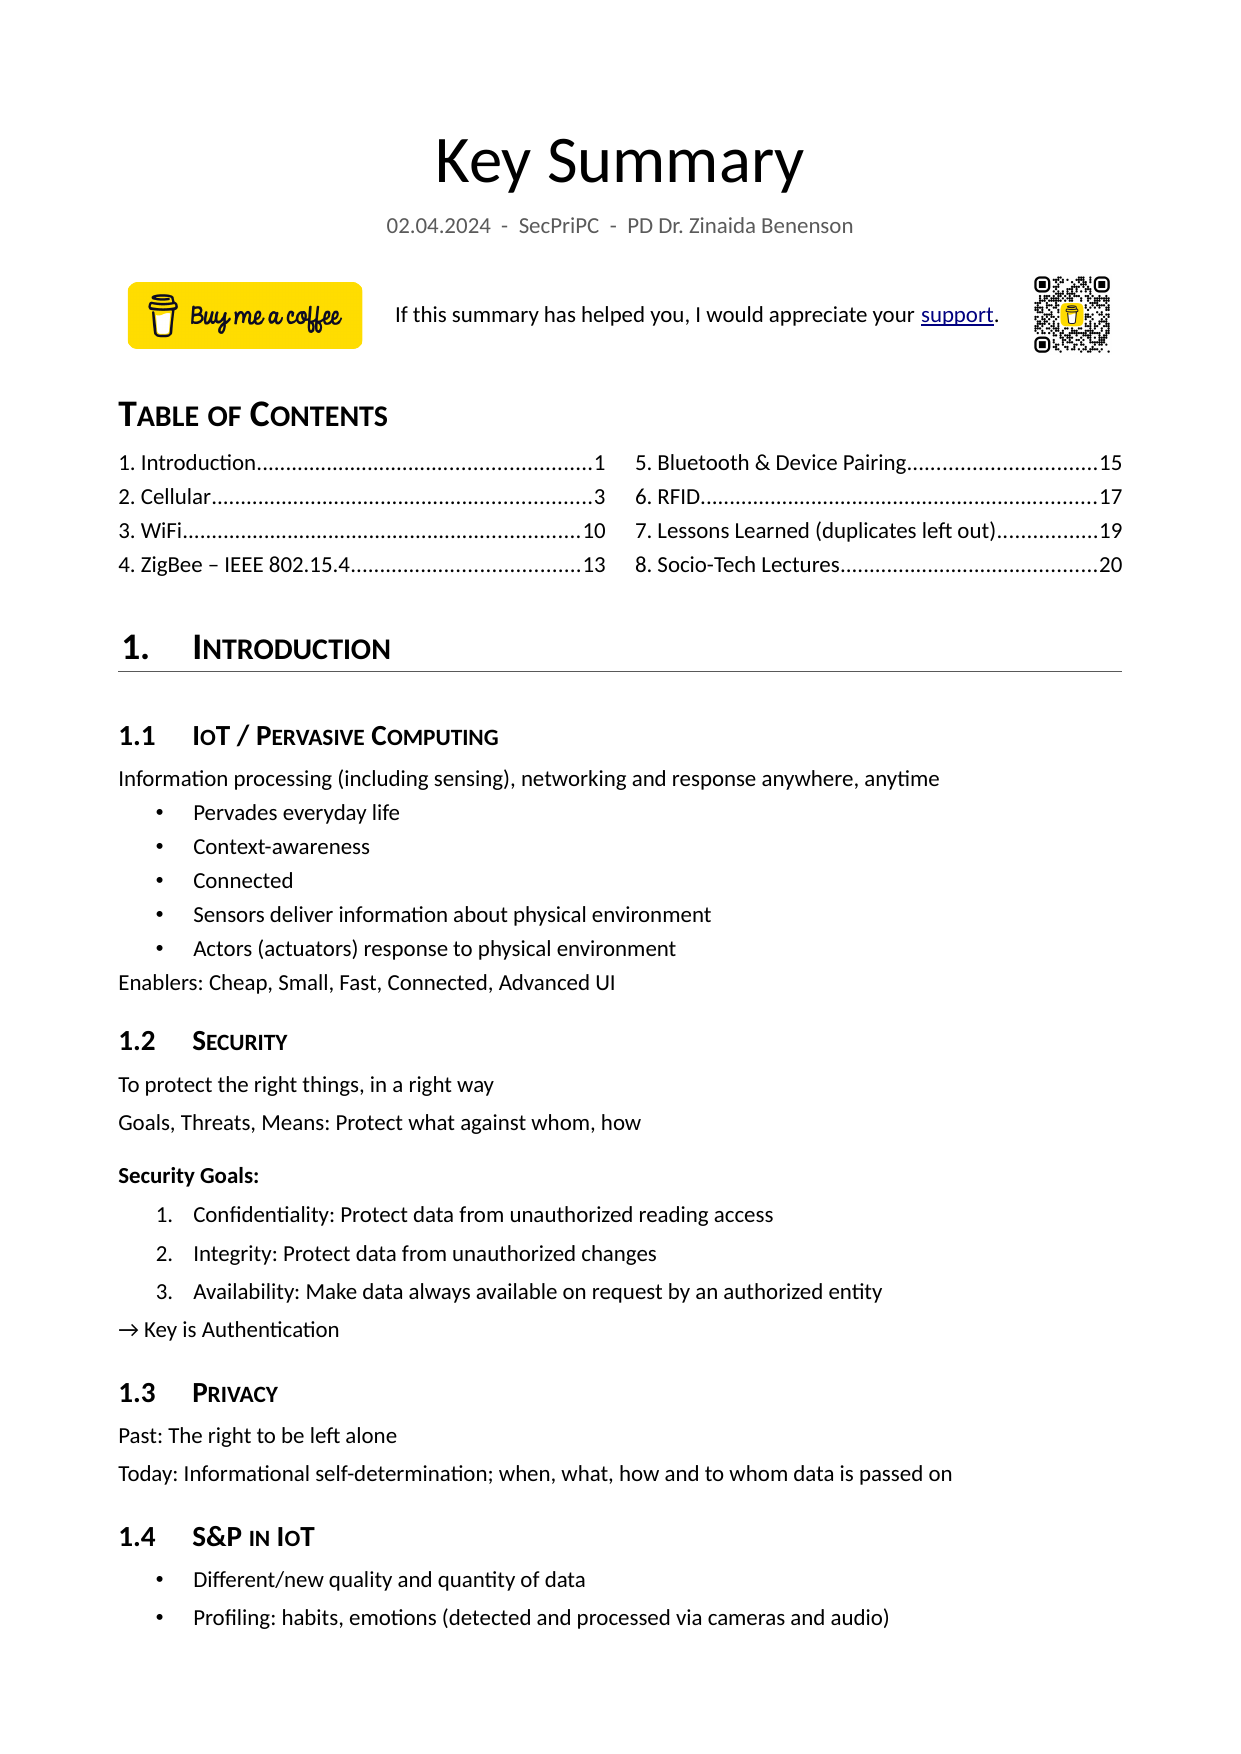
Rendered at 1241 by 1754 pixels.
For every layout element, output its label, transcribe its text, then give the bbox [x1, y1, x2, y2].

text 8. Socio-Tech Lectures 20 [635, 550, 1122, 578]
table_header If this summary has helped you, I would appreciate your support. [373, 269, 1022, 365]
subtitle Security Goals: [118, 1161, 1122, 1189]
list Profiling: habits, emotions (detected and processed via cameras and audio) [156, 1603, 1122, 1632]
subtitle Introduction [118, 620, 1122, 671]
subtitle S&P in IoT [118, 1518, 1122, 1554]
list Different/new quality and quantity of data [156, 1565, 1122, 1593]
list Confidentiality: Protect data from unauthorized reading access [156, 1201, 1122, 1229]
text → Key is Authentication [118, 1315, 1122, 1343]
text Past: The right to be left alone [118, 1421, 1122, 1449]
list Sensors deliver information about physical environment [156, 900, 1122, 928]
text 4. ZigBee – IEEE 802.15.4 13 [118, 550, 605, 578]
text 5. Bluetooth & Device Pairing 15 [635, 448, 1122, 476]
text 3. WiFi 10 [118, 516, 605, 544]
table_header [1022, 269, 1122, 365]
subtitle Privacy [118, 1374, 1122, 1409]
text Goals, Threats, Means: Protect what against whom, how [118, 1108, 1122, 1136]
list Availability: Make data always available on request by an authorized entity [156, 1277, 1122, 1305]
text 6. RFID 17 [635, 482, 1122, 510]
text Enablers: Cheap, Small, Fast, Connected, Advanced UI [118, 968, 1122, 996]
text Information processing (including sensing), networking and response anywhere, anytime [118, 764, 1122, 792]
list Actors (actuators) response to physical environment [156, 934, 1122, 962]
table_header [118, 269, 372, 365]
text 7. Lessons Learned (duplicates left out) 19 [635, 516, 1122, 544]
list Connected [156, 866, 1122, 894]
picture [127, 282, 363, 349]
text To protect the right things, in a right way [118, 1070, 1122, 1098]
text 1. Introduction 1 [118, 448, 605, 476]
list Integrity: Protect data from unauthorized changes [156, 1239, 1122, 1267]
text Today: Informational self-determination; when, what, how and to whom data is passed on [118, 1459, 1122, 1487]
subtitle IoT / Pervasive Computing [118, 717, 1122, 752]
list Pervades everyday life [156, 798, 1122, 826]
subtitle Table of Contents [118, 390, 1122, 436]
list Context-awareness [156, 832, 1122, 860]
subtitle Security [118, 1022, 1122, 1058]
picture [1032, 274, 1112, 355]
text 2. Cellular 3 [118, 482, 605, 510]
